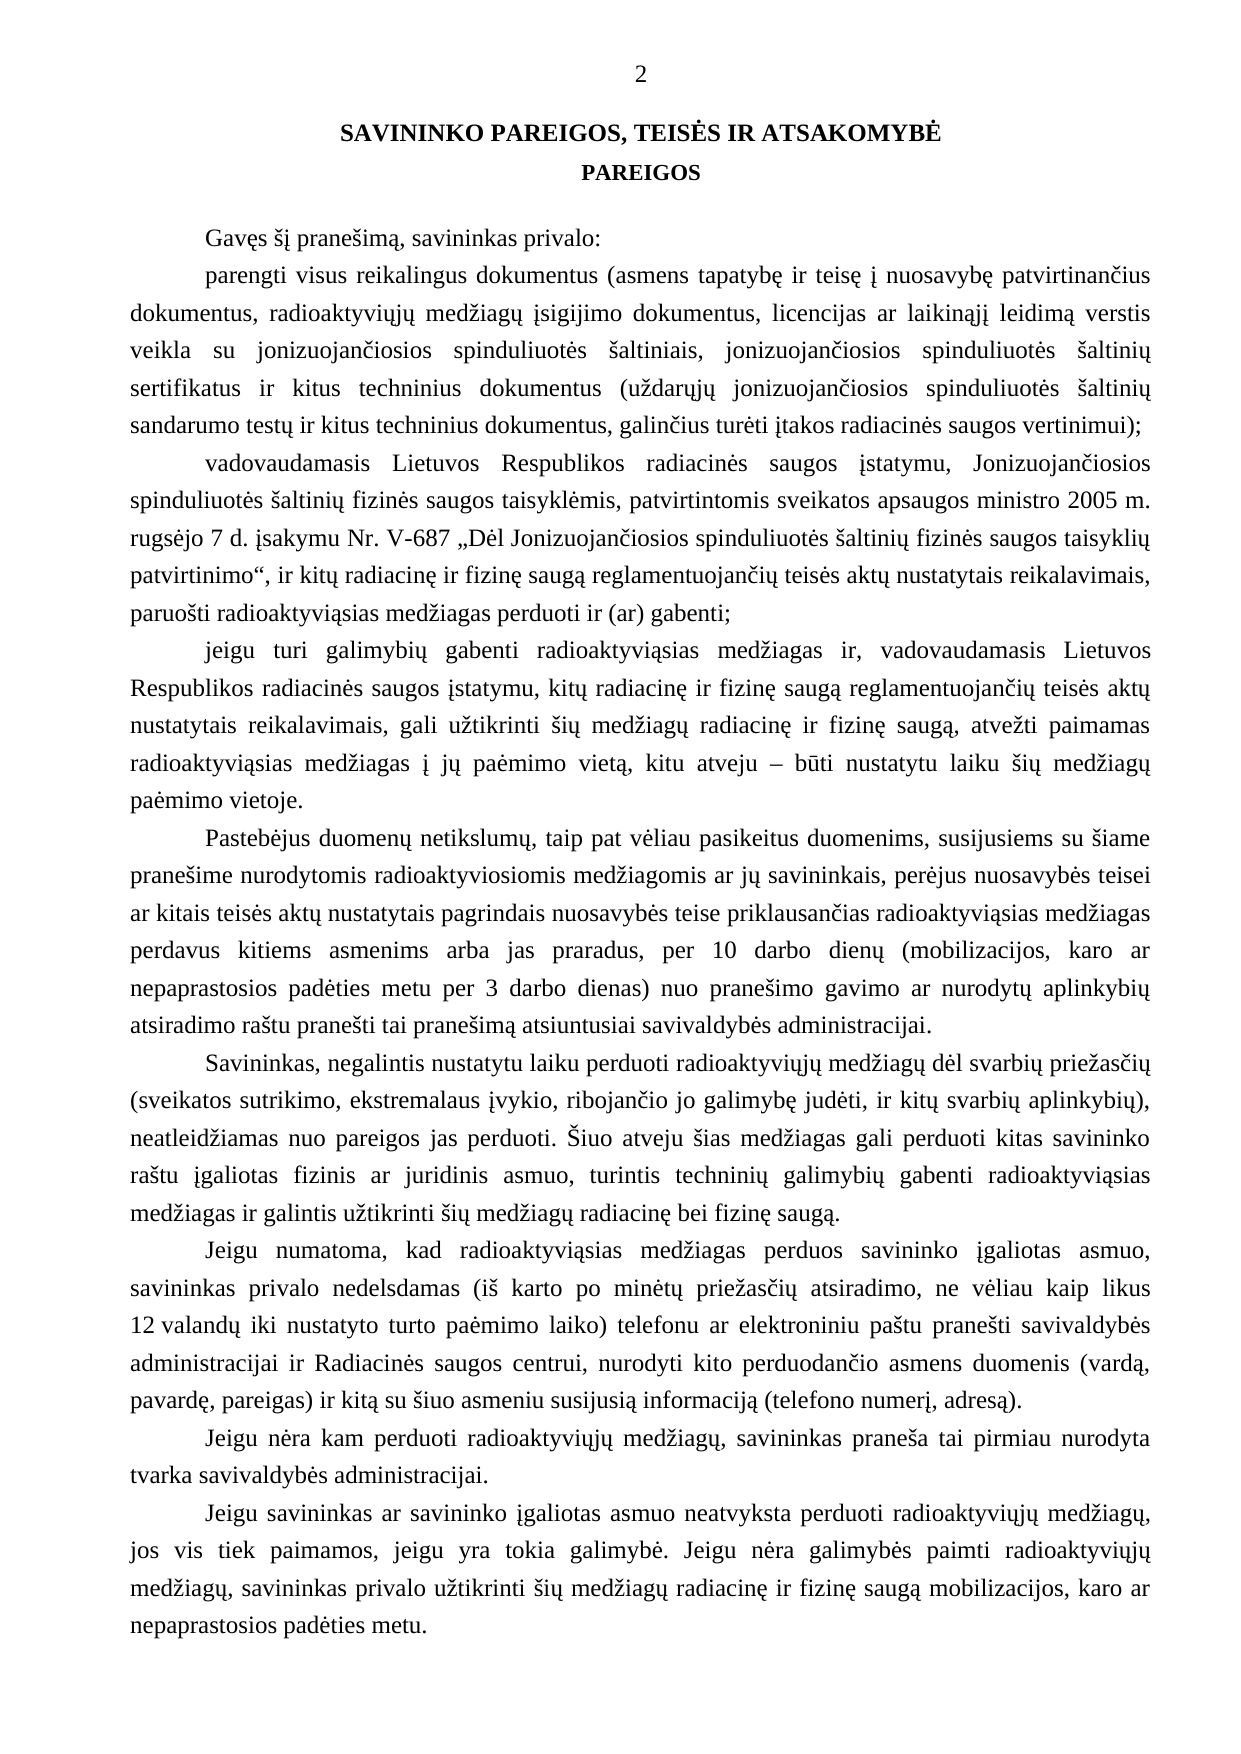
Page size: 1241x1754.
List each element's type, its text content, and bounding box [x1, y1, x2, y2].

text Savininkas, negalintis nustatytu laiku perduoti radioaktyviųjų medžiagų dėl svarbių priežasčių (sveikatos sutrikimo, ekstremalaus įvykio, ribojančio jo galimybę judėti, ir kitų svarbių aplinkybių), neatleidžiamas nuo pareigos jas perduoti. Šiuo atveju šias medžiagas gali perduoti kitas savininko raštu įgaliotas fizinis ar juridinis asmuo, turintis techninių galimybių gabenti radioaktyviąsias medžiagas ir galintis užtikrinti šių medžiagų radiacinę bei fizinę saugą. [130, 1039, 1152, 1226]
text Gavęs šį pranešimą, savininkas privalo: [130, 214, 1152, 251]
text Jeigu nėra kam perduoti radioaktyviųjų medžiagų, savininkas praneša tai pirmiau nurodyta tvarka savivaldybės administracijai. [130, 1414, 1152, 1489]
text PAREIGOS [130, 159, 1152, 185]
text Jeigu savininkas ar savininko įgaliotas asmuo neatvyksta perduoti radioaktyviųjų medžiagų, jos vis tiek paimamos, jeigu yra tokia galimybė. Jeigu nėra galimybės paimti radioaktyviųjų medžiagų, savininkas privalo užtikrinti šių medžiagų radiacinę ir fizinę saugą mobilizacijos, karo ar nepaprastosios padėties metu. [130, 1489, 1152, 1639]
text parengti visus reikalingus dokumentus (asmens tapatybę ir teisę į nuosavybę patvirtinančius dokumentus, radioaktyviųjų medžiagų įsigijimo dokumentus, licencijas ar laikinąjį leidimą verstis veikla su jonizuojančiosios spinduliuotės šaltiniais, jonizuojančiosios spinduliuotės šaltinių sertifikatus ir kitus techninius dokumentus (uždarųjų jonizuojančiosios spinduliuotės šaltinių sandarumo testų ir kitus techninius dokumentus, galinčius turėti įtakos radiacinės saugos vertinimui); [130, 251, 1152, 439]
text Pastebėjus duomenų netikslumų, taip pat vėliau pasikeitus duomenims, susijusiems su šiame pranešime nurodytomis radioaktyviosiomis medžiagomis ar jų savininkais, perėjus nuosavybės teisei ar kitais teisės aktų nustatytais pagrindais nuosavybės teise priklausančias radioaktyviąsias medžiagas perdavus kitiems asmenims arba jas praradus, per 10 darbo dienų (mobilizacijos, karo ar nepaprastosios padėties metu per 3 darbo dienas) nuo pranešimo gavimo ar nurodytų aplinkybių atsiradimo raštu pranešti tai pranešimą atsiuntusiai savivaldybės administracijai. [130, 814, 1152, 1039]
text Savininko PAREIGOS, teisės ir atsakomybė [130, 118, 1152, 147]
text Jeigu numatoma, kad radioaktyviąsias medžiagas perduos savininko įgaliotas asmuo, savininkas privalo nedelsdamas (iš karto po minėtų priežasčių atsiradimo, ne vėliau kaip likus 12 valandų iki nustatyto turto paėmimo laiko) telefonu ar elektroniniu paštu pranešti savivaldybės administracijai ir Radiacinės saugos centrui, nurodyti kito perduodančio asmens duomenis (vardą, pavardę, pareigas) ir kitą su šiuo asmeniu susijusią informaciją (telefono numerį, adresą). [130, 1226, 1152, 1414]
text vadovaudamasis Lietuvos Respublikos radiacinės saugos įstatymu, Jonizuojančiosios spinduliuotės šaltinių fizinės saugos taisyklėmis, patvirtintomis sveikatos apsaugos ministro 2005 m. rugsėjo 7 d. įsakymu Nr. V-687 „Dėl Jonizuojančiosios spinduliuotės šaltinių fizinės saugos taisyklių patvirtinimo“, ir kitų radiacinę ir fizinę saugą reglamentuojančių teisės aktų nustatytais reikalavimais, paruošti radioaktyviąsias medžiagas perduoti ir (ar) gabenti; [130, 439, 1152, 626]
text jeigu turi galimybių gabenti radioaktyviąsias medžiagas ir, vadovaudamasis Lietuvos Respublikos radiacinės saugos įstatymu, kitų radiacinę ir fizinę saugą reglamentuojančių teisės aktų nustatytais reikalavimais, gali užtikrinti šių medžiagų radiacinę ir fizinę saugą, atvežti paimamas radioaktyviąsias medžiagas į jų paėmimo vietą, kitu atveju – būti nustatytu laiku šių medžiagų paėmimo vietoje. [130, 626, 1152, 814]
